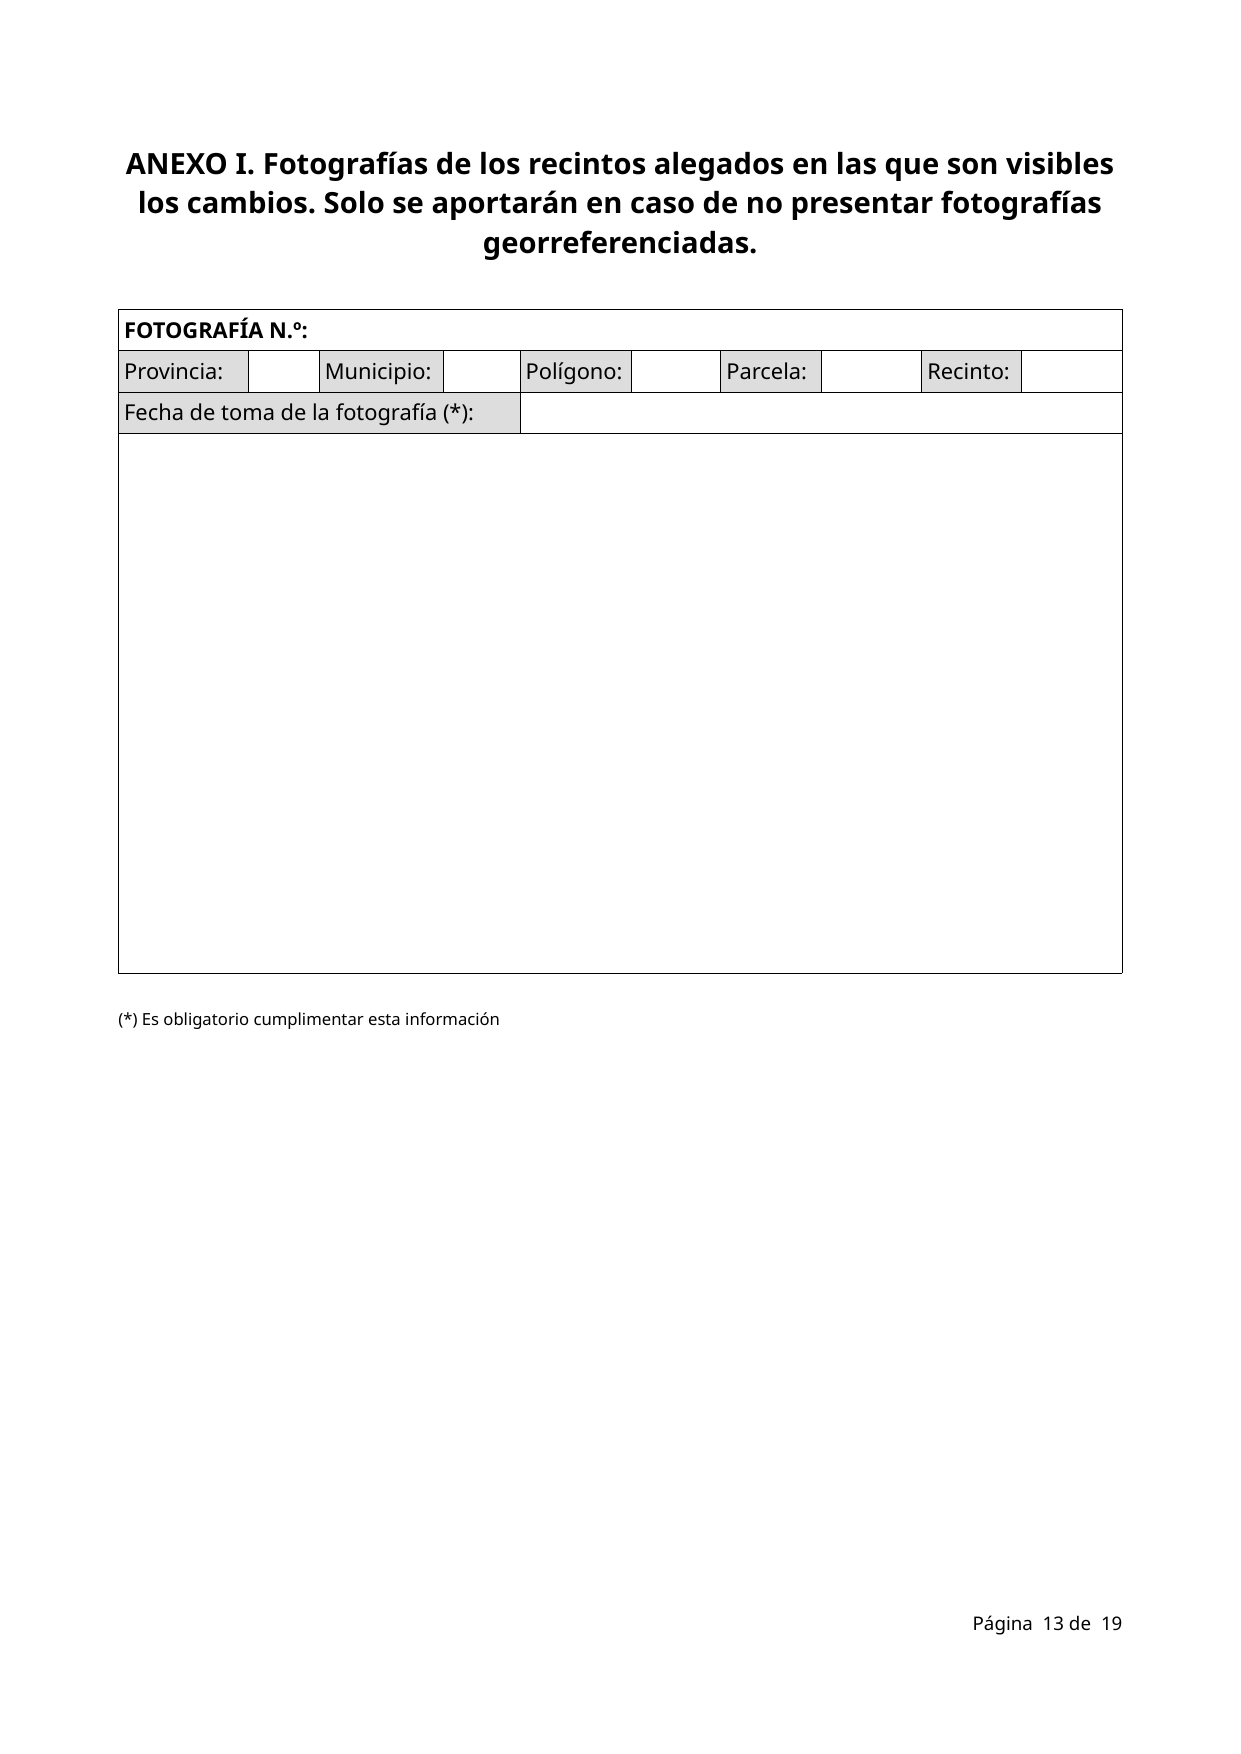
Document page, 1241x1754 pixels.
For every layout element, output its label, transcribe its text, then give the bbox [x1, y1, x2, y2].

table_cell [1022, 351, 1122, 392]
table_cell Municipio: [320, 351, 443, 392]
table_cell [249, 351, 319, 392]
table_cell Recinto: [922, 351, 1021, 392]
table_cell [521, 393, 1122, 433]
table_cell [822, 351, 921, 392]
table_cell Polígono: [521, 351, 631, 392]
table_header FOTOGRAFÍA N.º: [119, 310, 1122, 350]
subtitle ANEXO I. Fotografías de los recintos alegados en las que son visibles los cambios. Solo se aportarán en caso de no presentar fotografías georreferenciadas. [118, 143, 1122, 262]
table_cell [444, 351, 520, 392]
table_cell [119, 434, 1122, 973]
text (*) Es obligatorio cumplimentar esta información [118, 1007, 1122, 1030]
table_cell [632, 351, 720, 392]
table_cell Provincia: [119, 351, 248, 392]
table_cell Fecha de toma de la fotografía (*): [119, 393, 520, 433]
table_cell Parcela: [721, 351, 821, 392]
